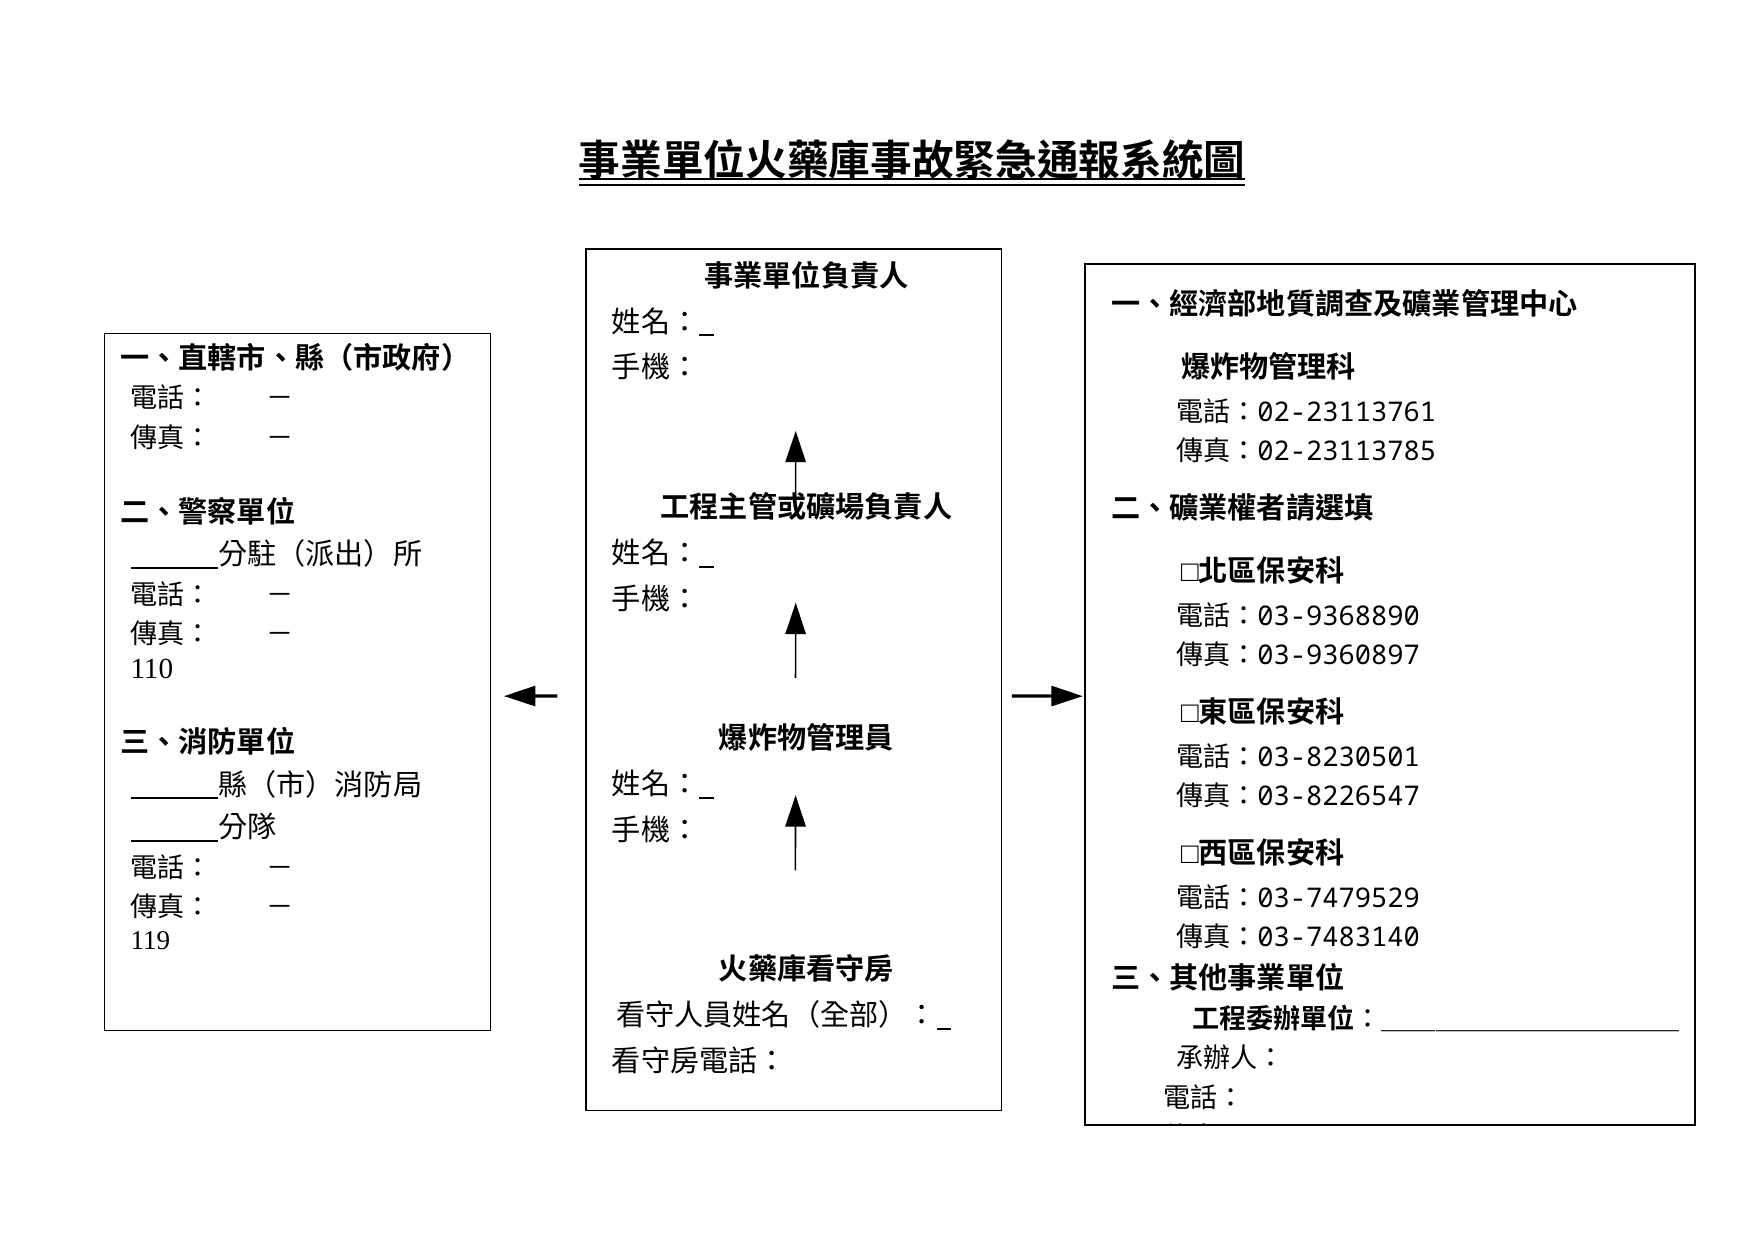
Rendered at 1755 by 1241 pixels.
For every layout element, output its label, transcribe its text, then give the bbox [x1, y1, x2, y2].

text 傳真：03-8226547 [1111, 774, 1694, 813]
text 電話： － [130, 376, 490, 416]
text 二、礦業權者請選填 [1111, 468, 1694, 531]
text 火藥庫看守房 [612, 941, 1001, 989]
text 爆炸物管理科 [1111, 327, 1694, 390]
text 縣（市）消防局 [130, 761, 490, 803]
text 二、警察單位 [105, 488, 490, 531]
text 電話：03-9368890 [1111, 593, 1694, 633]
text □北區保安科 [1111, 531, 1694, 593]
text 手機： [612, 572, 1001, 618]
text 看守人員姓名（全部）： [587, 989, 1001, 1035]
text 一、經濟部地質調查及礦業管理中心 [1111, 265, 1694, 327]
text 工程委辦單位：＿＿＿＿＿＿＿＿＿＿＿ [1111, 997, 1694, 1036]
text 事業單位火藥庫事故緊急通報系統圖 [233, 127, 1591, 187]
text 一、直轄市、縣（市政府） [105, 334, 490, 376]
text 手機： [612, 341, 1001, 387]
text 事業單位負責人 [612, 250, 1001, 295]
text 傳真： － [130, 885, 490, 924]
text 看守房電話： [612, 1035, 1001, 1081]
text 分隊 [130, 803, 490, 846]
text 電話： － [130, 846, 490, 885]
text 承辦人： [1111, 1036, 1694, 1076]
text 手機： [612, 804, 794, 849]
text 傳真： － [130, 612, 490, 652]
text 電話：03-7479529 [1111, 876, 1694, 915]
text 傳真：03-9360897 [1111, 633, 1694, 672]
text 110 [130, 652, 490, 685]
text 姓名： [612, 527, 1001, 572]
text 傳真：03-7483140 [1111, 915, 1694, 955]
text 工程主管或礦場負責人 [612, 479, 1001, 527]
text 姓名： [612, 295, 1001, 341]
text □東區保安科 [1111, 672, 1694, 735]
text 傳真：02-23113785 [1111, 429, 1694, 468]
text 三、消防單位 [105, 719, 490, 761]
text 電話：02-23113761 [1111, 390, 1694, 429]
text □西區保安科 [1111, 813, 1694, 876]
text 三、其他事業單位 [1111, 955, 1694, 997]
text 姓名： [612, 758, 1001, 804]
text 傳真： － [130, 416, 490, 455]
text 傳真： [1136, 1115, 1694, 1124]
text [797, 804, 1001, 849]
text 電話： － [130, 573, 490, 612]
text 119 [130, 924, 490, 955]
text 爆炸物管理員 [612, 710, 1001, 758]
text 電話：03-8230501 [1111, 735, 1694, 774]
text 電話： [1136, 1076, 1694, 1115]
text 分駐（派出）所 [130, 531, 490, 573]
